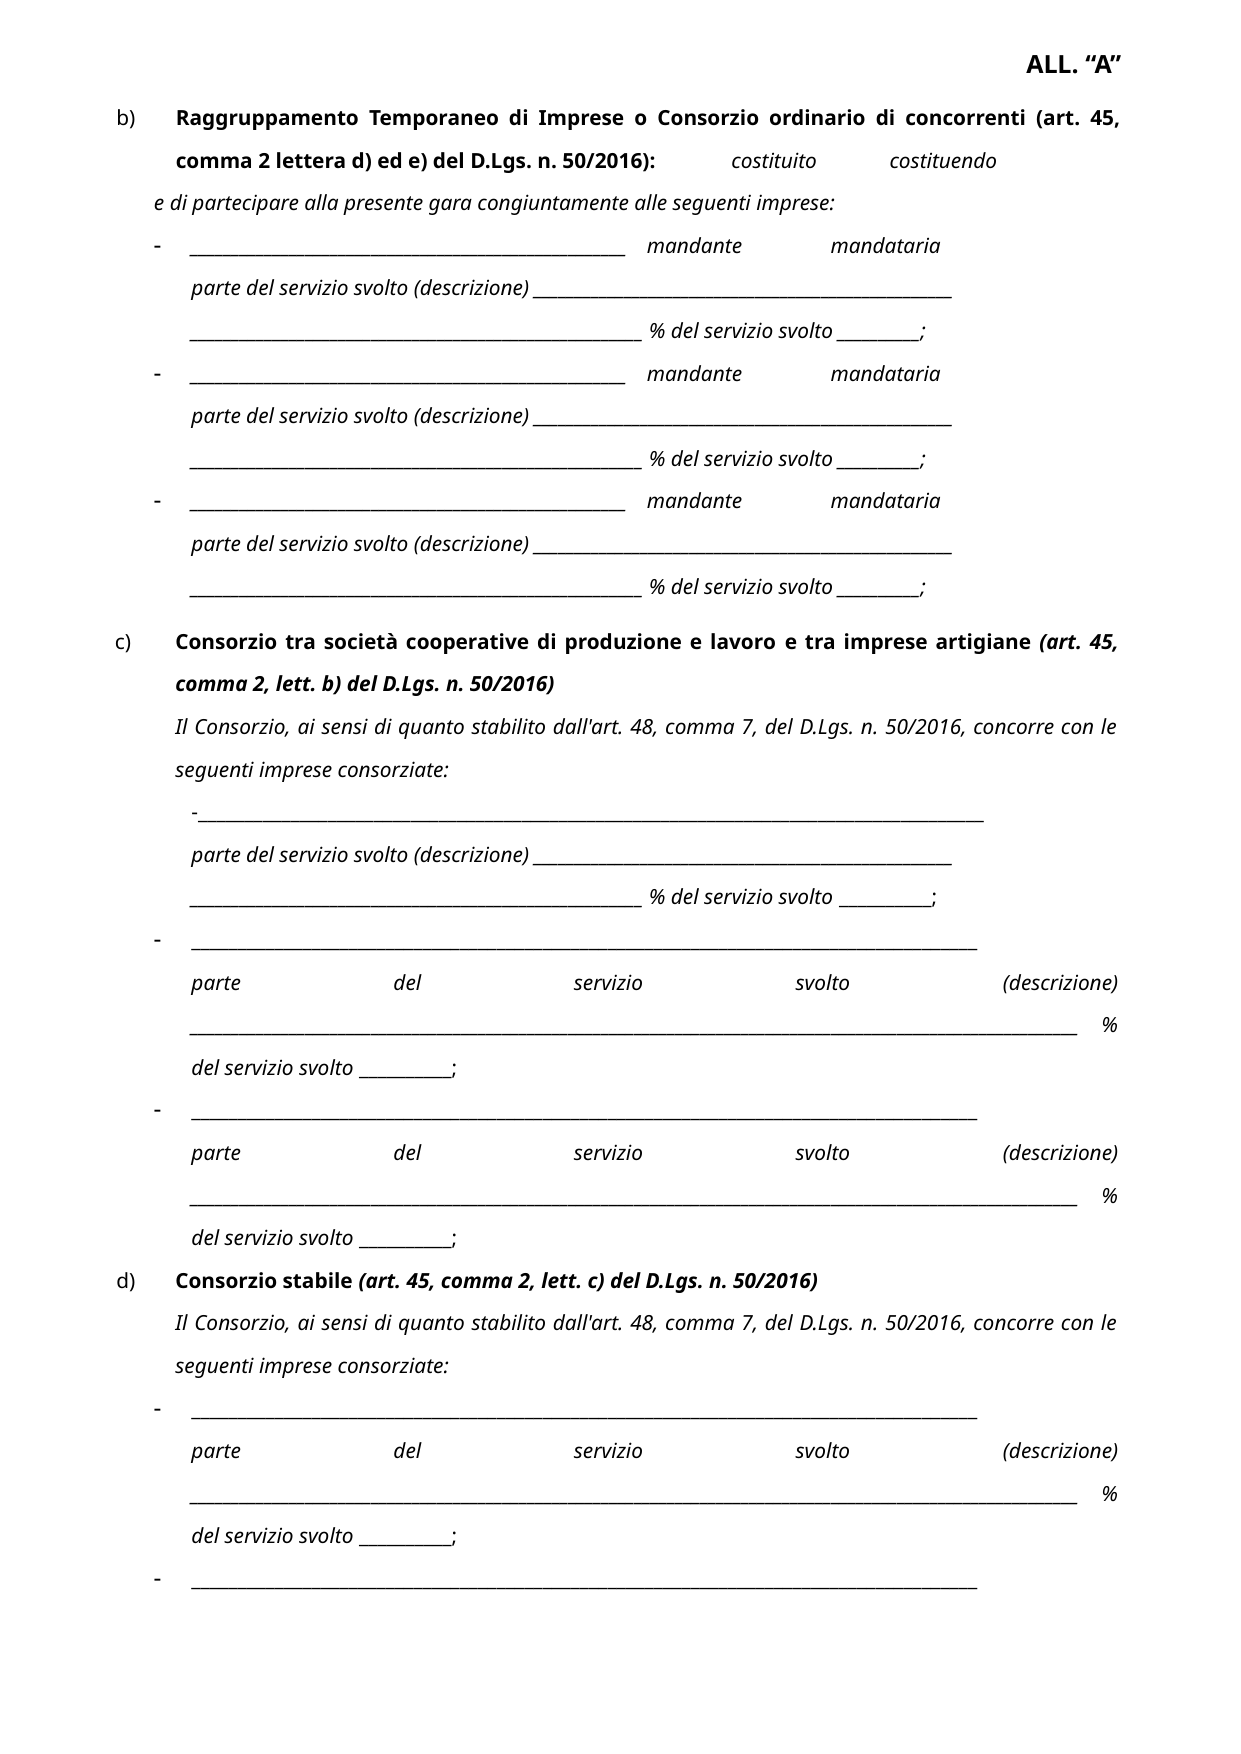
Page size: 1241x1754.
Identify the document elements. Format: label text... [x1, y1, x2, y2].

list _____________________________________________________ mandante mandataria [154, 359, 1121, 387]
text parte del servizio svolto (descrizione) ___________________________________________________ [191, 840, 1121, 868]
list _____________________________________________________________________________________ [154, 925, 1121, 953]
text parte del servizio svolto (descrizione) ____________________________________________________________________________________________________________ % del servizio svolto __________; [191, 968, 1121, 1081]
list _____________________________________________________________________________________ [154, 1394, 1121, 1422]
text parte del servizio svolto (descrizione) ___________________________________________________ [191, 273, 1121, 302]
list _____________________________________________________________________________________ [154, 1564, 1121, 1593]
text parte del servizio svolto (descrizione) ____________________________________________________________________________________________________________ % del servizio svolto __________; [191, 1436, 1121, 1550]
text -_____________________________________________________________________________________ [191, 797, 1121, 826]
text e di partecipare alla presente gara congiuntamente alle seguenti imprese: [154, 188, 1121, 217]
list _____________________________________________________ mandante mandataria [154, 487, 1121, 515]
text b) Raggruppamento Temporaneo di Imprese o Consorzio ordinario di concorrenti (art. 45, comma 2 lettera d) ed e) del D.Lgs. n. 50/2016): costituito costituendo [116, 103, 1121, 174]
text _______________________________________________________ % del servizio svolto __________; [191, 572, 1121, 600]
list _____________________________________________________ mandante mandataria [154, 231, 1121, 259]
text _______________________________________________________ % del servizio svolto __________; [191, 444, 1121, 472]
text _______________________________________________________ % del servizio svolto __________; [191, 882, 1121, 911]
text Il Consorzio, ai sensi di quanto stabilito dall'art. 48, comma 7, del D.Lgs. n. 50/2016, concorre con le seguenti imprese consorziate: [175, 712, 1121, 783]
text parte del servizio svolto (descrizione) ___________________________________________________ [191, 401, 1121, 430]
text d) Consorzio stabile (art. 45, comma 2, lett. c) del D.Lgs. n. 50/2016) [116, 1266, 1121, 1294]
text Il Consorzio, ai sensi di quanto stabilito dall'art. 48, comma 7, del D.Lgs. n. 50/2016, concorre con le seguenti imprese consorziate: [175, 1308, 1121, 1379]
text _______________________________________________________ % del servizio svolto __________; [191, 316, 1121, 344]
text parte del servizio svolto (descrizione) ____________________________________________________________________________________________________________ % del servizio svolto __________; [191, 1138, 1121, 1252]
text c) Consorzio tra società cooperative di produzione e lavoro e tra imprese artigiane (art. 45, comma 2, lett. b) del D.Lgs. n. 50/2016) [114, 627, 1121, 698]
text parte del servizio svolto (descrizione) ___________________________________________________ [191, 529, 1121, 558]
list _____________________________________________________________________________________ [154, 1096, 1121, 1124]
